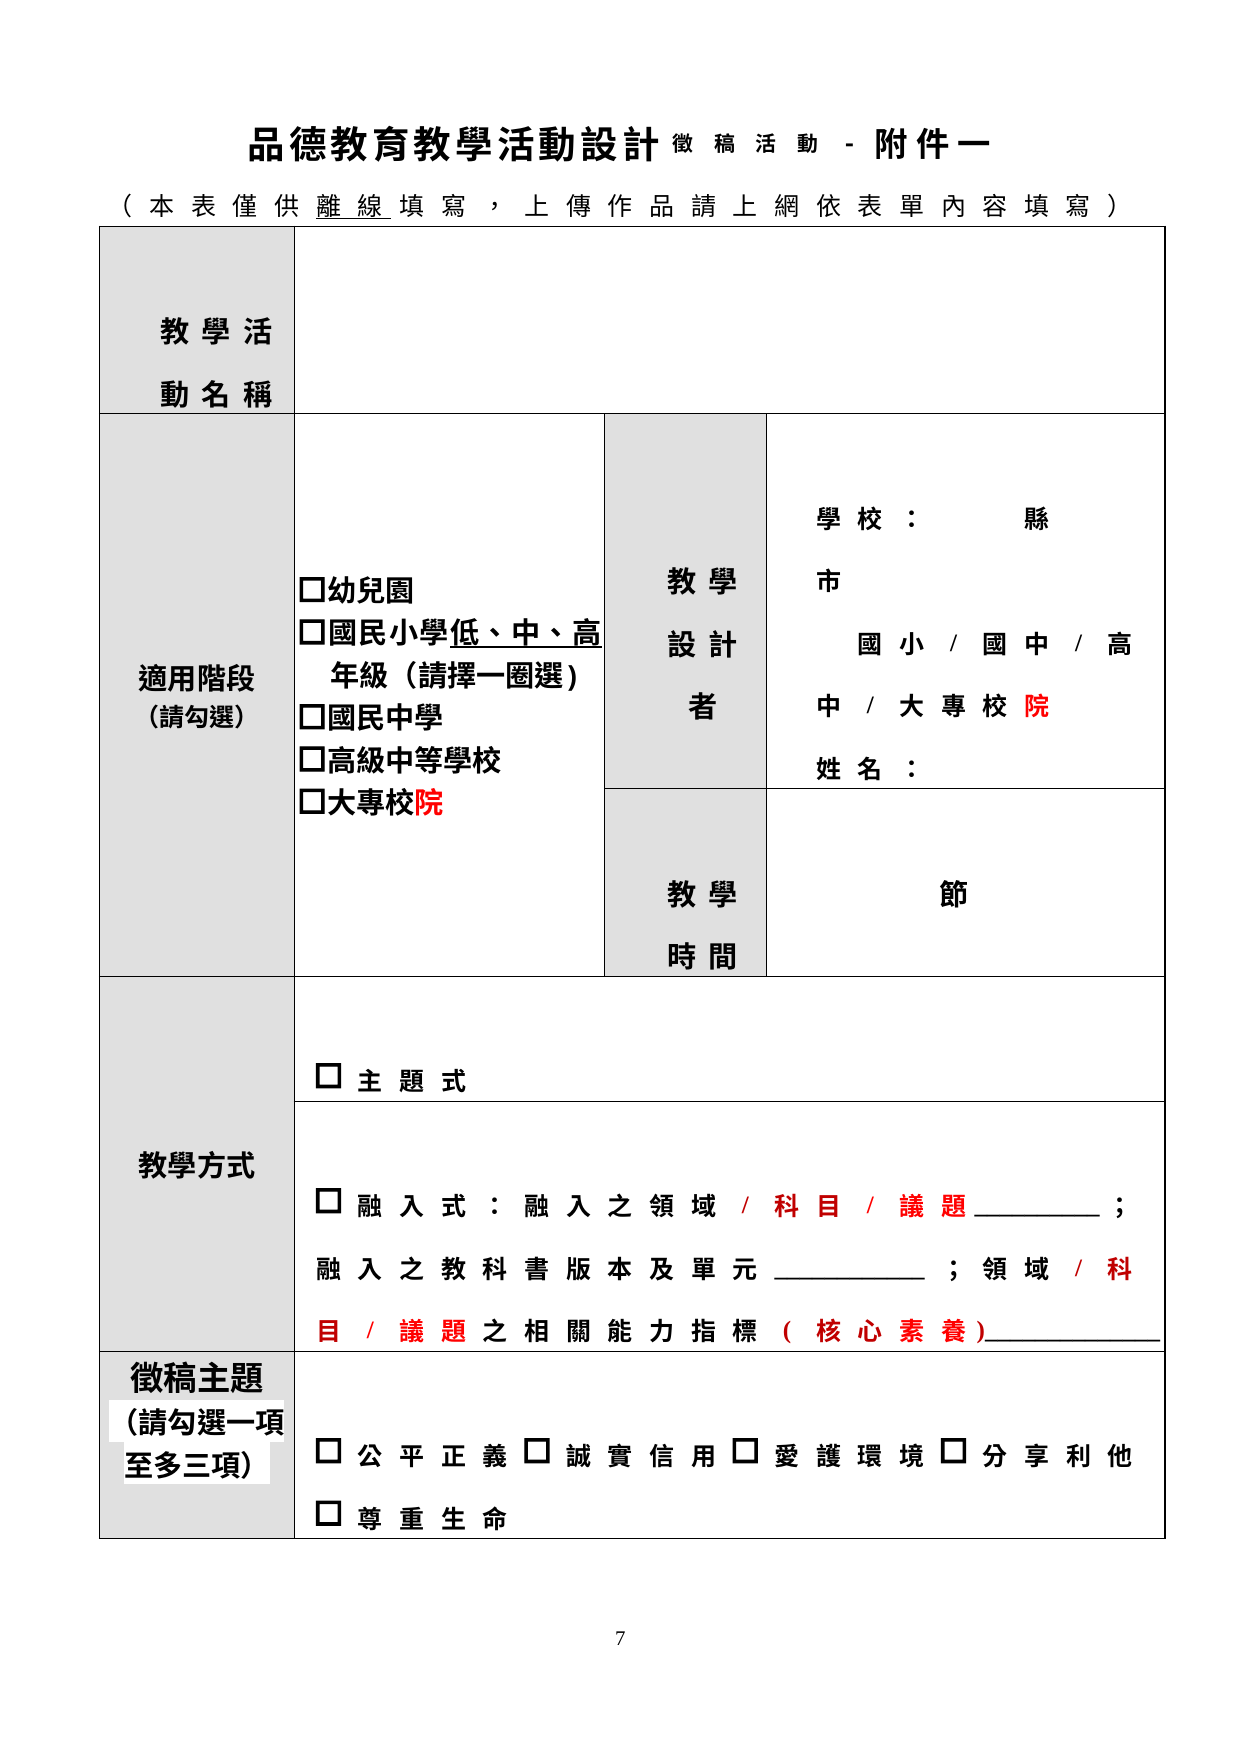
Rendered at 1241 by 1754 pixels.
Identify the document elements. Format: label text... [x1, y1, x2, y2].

text 品德教育教學活動設計徵稿活動-附件一 [99, 101, 1141, 163]
table_cell 學校： 縣 市 國小/國中/高中/大專校院 姓名： [767, 414, 1164, 788]
table_cell 教學設計者 [605, 414, 766, 788]
table_cell 融入式：融入之領域/科目/議題__________；融入之教科書版本及單元____________；領域/科目/議題之相關能力指標(核心素養)______________ [295, 1102, 1164, 1351]
table_header [295, 227, 1164, 413]
table_cell 主題式 [295, 977, 1164, 1101]
table_cell 公平正義誠實信用愛護環境分享利他尊重生命 [295, 1352, 1164, 1538]
table_cell 徵稿主題 （請勾選一項至多三項） [100, 1352, 294, 1538]
text （本表僅供離線填寫，上傳作品請上網依表單內容填寫） [99, 163, 1141, 226]
table_cell 適用階段 （請勾選） [100, 414, 294, 976]
table_cell 教學時間 [605, 789, 766, 976]
table_cell 節 [767, 789, 1164, 976]
table_cell 幼兒園 國民小學低、中、高年級（請擇一圈選) 國民中學 高級中等學校 大專校院 [295, 414, 604, 976]
table_cell 教學方式 [100, 977, 294, 1351]
table_header 教學活動名稱 [100, 227, 294, 413]
